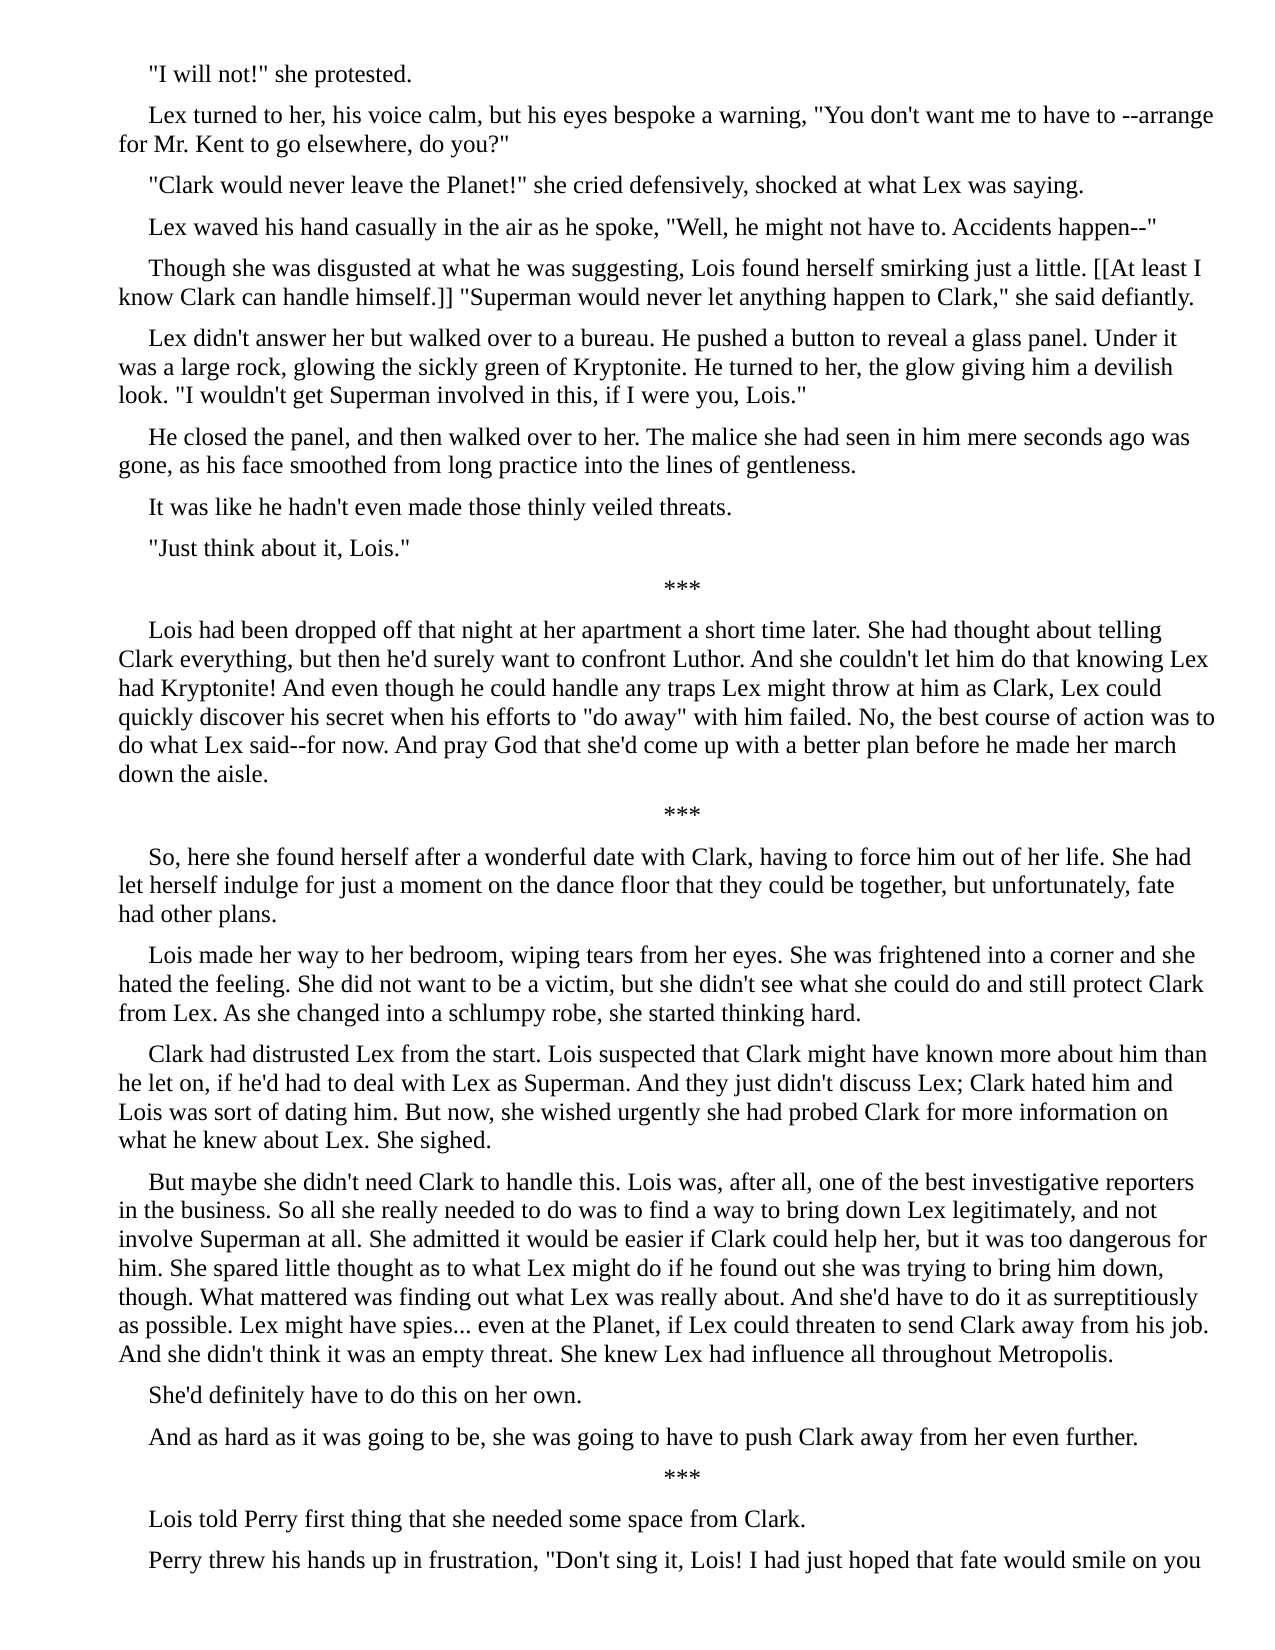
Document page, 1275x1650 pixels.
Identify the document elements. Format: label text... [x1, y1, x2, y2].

text Lois made her way to her bedroom, wiping tears from her eyes. She was frightened into a corner and she hated the feeling. She did not want to be a victim, but she didn't see what she could do and still protect Clark from Lex. As she changed into a schlumpy robe, she started thinking hard. [118, 940, 1216, 1027]
text "Just think about it, Lois." [118, 533, 1216, 562]
text Clark had distrusted Lex from the start. Lois suspected that Clark might have known more about him than he let on, if he'd had to deal with Lex as Superman. And they just didn't discuss Lex; Clark hated him and Lois was sort of dating him. But now, she wished urgently she had probed Clark for more information on what he knew about Lex. She sighed. [118, 1039, 1216, 1154]
text But maybe she didn't need Clark to handle this. Lois was, after all, one of the best investigative reporters in the business. So all she really needed to do was to find a way to bring down Lex legitimately, and not involve Superman at all. She admitted it would be easier if Clark could help her, but it was too dangerous for him. She spared little thought as to what Lex might do if he found out she was trying to bring him down, though. What mattered was finding out what Lex was really about. And she'd have to do it as surreptitiously as possible. Lex might have spies... even at the Planet, if Lex could threaten to send Clark away from his job. And she didn't think it was an empty threat. She knew Lex had influence all throughout Metropolis. [118, 1167, 1216, 1368]
text "I will not!" she protested. [118, 59, 1216, 88]
text *** [118, 800, 1216, 829]
text So, here she found herself after a wonderful date with Clark, having to force him out of her life. She had let herself indulge for just a moment on the dance floor that they could be together, but unfortunately, fate had other plans. [118, 842, 1216, 928]
text "Clark would never leave the Planet!" she cried defensively, shocked at what Lex was saying. [118, 170, 1216, 199]
text He closed the panel, and then walked over to her. The malice she had seen in him mere seconds ago was gone, as his face smoothed from long practice into the lines of gentleness. [118, 422, 1216, 479]
text It was like he hadn't even made those thinly veiled threats. [118, 492, 1216, 520]
text She'd definitely have to do this on her own. [118, 1380, 1216, 1409]
text Lex waved his hand casually in the air as he spoke, "Well, he might not have to. Accidents happen--" [118, 212, 1216, 240]
text Lois had been dropped off that night at her apartment a short time later. She had thought about telling Clark everything, but then he'd surely want to confront Luthor. And she couldn't let him do that knowing Lex had Kryptonite! And even though he could handle any traps Lex might throw at him as Clark, Lex could quickly discover his secret when his efforts to "do away" with him failed. No, the best course of action was to do what Lex said--for now. And pray God that she'd come up with a better plan before he made her march down the aisle. [118, 615, 1216, 788]
text Lois told Perry first thing that she needed some space from Clark. [118, 1504, 1216, 1533]
text *** [118, 574, 1216, 603]
text Perry threw his hands up in frustration, "Don't sing it, Lois! I had just hoped that fate would smile on you [118, 1545, 1216, 1574]
text And as hard as it was going to be, she was going to have to push Clark away from her even further. [118, 1422, 1216, 1450]
text Though she was disgusted at what he was suggesting, Lois found herself smirking just a little. [[At least I know Clark can handle himself.]] "Superman would never let anything happen to Clark," she said defiantly. [118, 253, 1216, 310]
text Lex didn't answer her but walked over to a bureau. He pushed a button to reveal a glass panel. Under it was a large rock, glowing the sickly green of Kryptonite. He turned to her, the glow giving him a devilish look. "I wouldn't get Superman involved in this, if I were you, Lois." [118, 323, 1216, 409]
text *** [118, 1463, 1216, 1492]
text Lex turned to her, his voice calm, but his eyes bespoke a warning, "You don't want me to have to --arrange for Mr. Kent to go elsewhere, do you?" [118, 100, 1216, 158]
